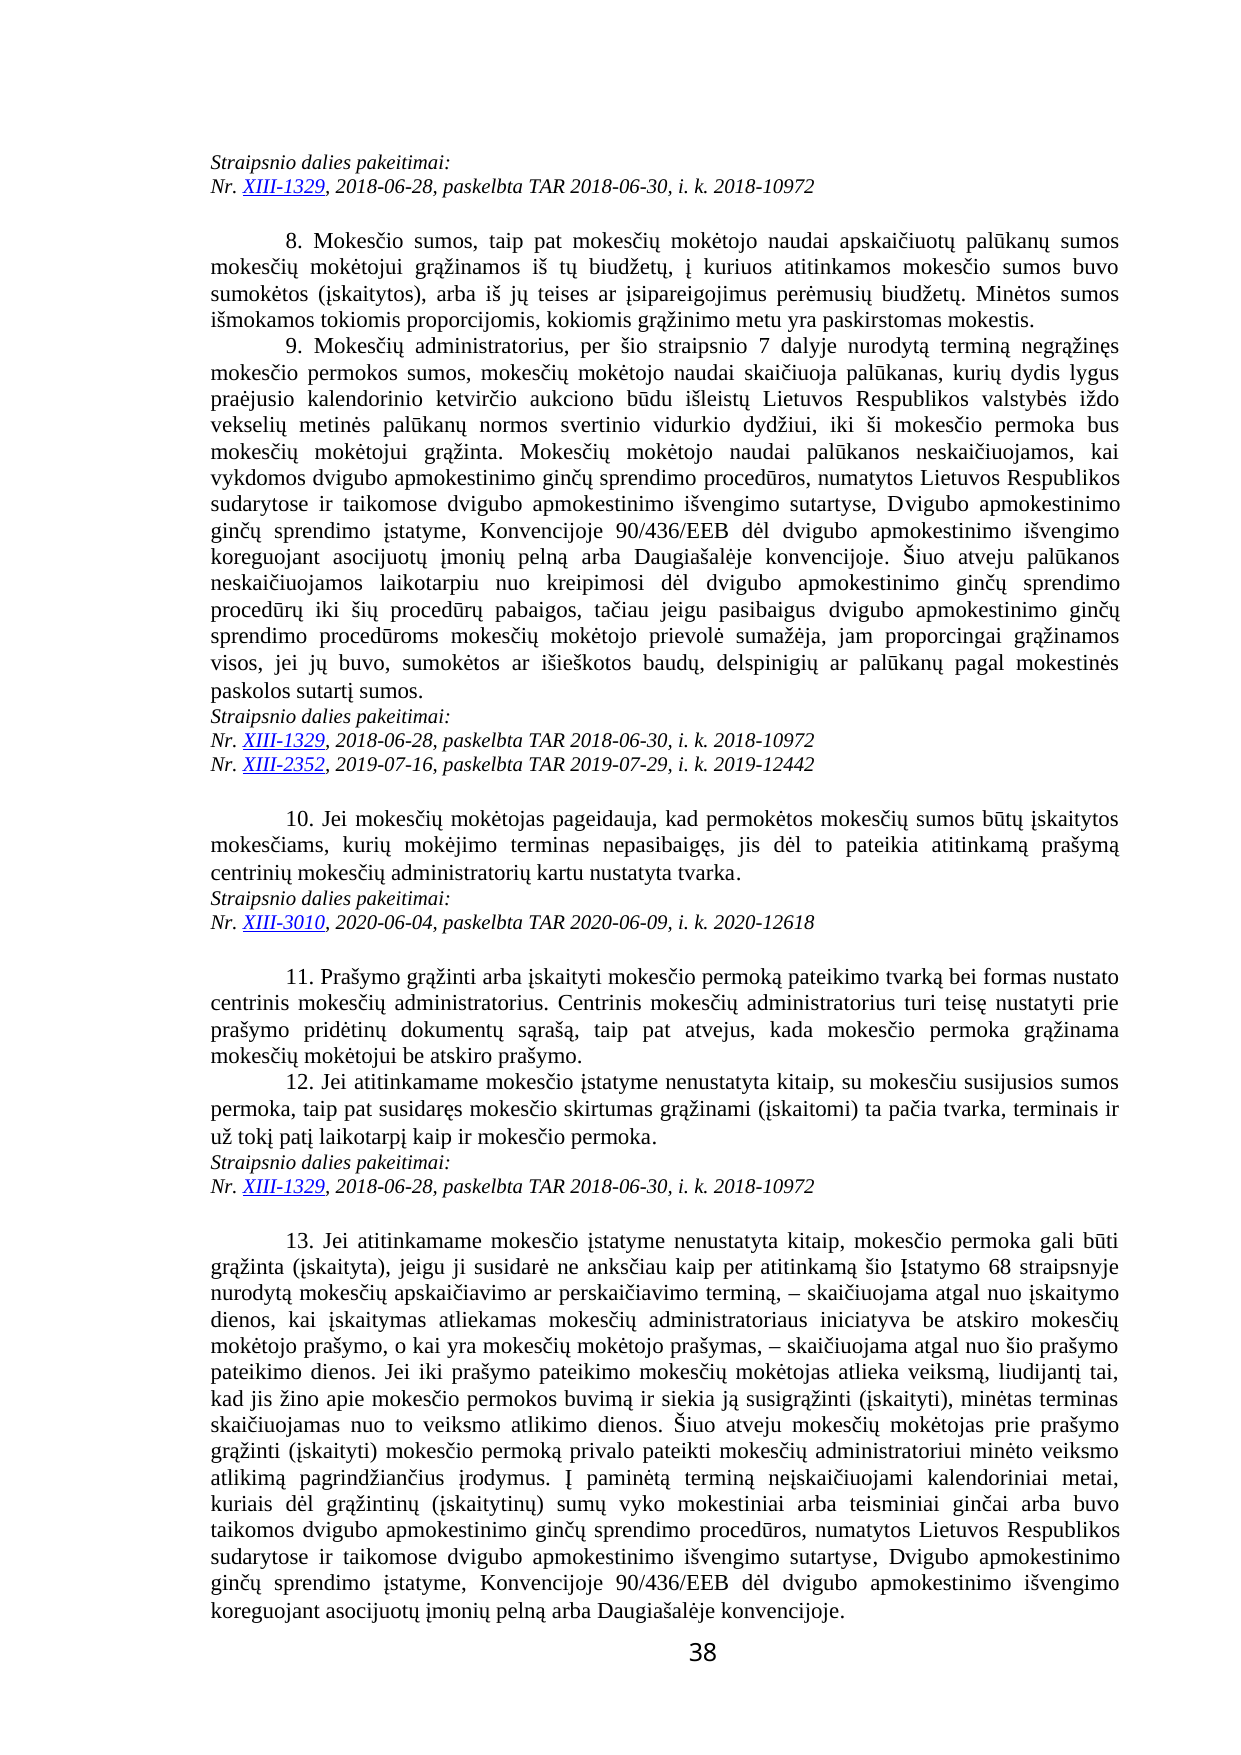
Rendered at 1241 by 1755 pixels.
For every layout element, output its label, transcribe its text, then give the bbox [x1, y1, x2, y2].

text Nr. XIII-2352, 2019-07-16, paskelbta TAR 2019-07-29, i. k. 2019-12442 [210, 752, 1120, 776]
text 12. Jei atitinkamame mokesčio įstatyme nenustatyta kitaip, su mokesčiu susijusios sumos permoka, taip pat susidaręs mokesčio skirtumas grąžinami (įskaitomi) ta pačia tvarka, terminais ir už tokį patį laikotarpį kaip ir mokesčio permoka. [210, 1068, 1120, 1150]
text Straipsnio dalies pakeitimai: [210, 886, 1120, 910]
text Nr. XIII-1329, 2018-06-28, paskelbta TAR 2018-06-30, i. k. 2018-10972 [210, 174, 1120, 198]
text Straipsnio dalies pakeitimai: [210, 1150, 1120, 1174]
text Straipsnio dalies pakeitimai: [210, 704, 1120, 728]
text Nr. XIII-1329, 2018-06-28, paskelbta TAR 2018-06-30, i. k. 2018-10972 [210, 1174, 1120, 1198]
text Nr. XIII-1329, 2018-06-28, paskelbta TAR 2018-06-30, i. k. 2018-10972 [210, 728, 1120, 752]
text Nr. XIII-3010, 2020-06-04, paskelbta TAR 2020-06-09, i. k. 2020-12618 [210, 910, 1120, 934]
text Straipsnio dalies pakeitimai: [210, 150, 1120, 174]
text 13. Jei atitinkamame mokesčio įstatyme nenustatyta kitaip, mokesčio permoka gali būti grąžinta (įskaityta), jeigu ji susidarė ne anksčiau kaip per atitinkamą šio Įstatymo 68 straipsnyje nurodytą mokesčių apskaičiavimo ar perskaičiavimo terminą, – skaičiuojama atgal nuo įskaitymo dienos, kai įskaitymas atliekamas mokesčių administratoriaus iniciatyva be atskiro mokesčių mokėtojo prašymo, o kai yra mokesčių mokėtojo prašymas, – skaičiuojama atgal nuo šio prašymo pateikimo dienos. Jei iki prašymo pateikimo mokesčių mokėtojas atlieka veiksmą, liudijantį tai, kad jis žino apie mokesčio permokos buvimą ir siekia ją susigrąžinti (įskaityti), minėtas terminas skaičiuojamas nuo to veiksmo atlikimo dienos. Šiuo atveju mokesčių mokėtojas prie prašymo grąžinti (įskaityti) mokesčio permoką privalo pateikti mokesčių administratoriui minėto veiksmo atlikimą pagrindžiančius įrodymus. Į paminėtą terminą neįskaičiuojami kalendoriniai metai, kuriais dėl grąžintinų (įskaitytinų) sumų vyko mokestiniai arba teisminiai ginčai arba buvo taikomos dvigubo apmokestinimo ginčų sprendimo procedūros, numatytos Lietuvos Respublikos sudarytose ir taikomose dvigubo apmokestinimo išvengimo sutartyse, Dvigubo apmokestinimo ginčų sprendimo įstatyme, Konvencijoje 90/436/EEB dėl dvigubo apmokestinimo išvengimo koreguojant asocijuotų įmonių pelną arba Daugiašalėje konvencijoje. [210, 1227, 1120, 1624]
text 9. Mokesčių administratorius, per šio straipsnio 7 dalyje nurodytą terminą negrąžinęs mokesčio permokos sumos, mokesčių mokėtojo naudai skaičiuoja palūkanas, kurių dydis lygus praėjusio kalendorinio ketvirčio aukciono būdu išleistų Lietuvos Respublikos valstybės iždo vekselių metinės palūkanų normos svertinio vidurkio dydžiui, iki ši mokesčio permoka bus mokesčių mokėtojui grąžinta. Mokesčių mokėtojo naudai palūkanos neskaičiuojamos, kai vykdomos dvigubo apmokestinimo ginčų sprendimo procedūros, numatytos Lietuvos Respublikos sudarytose ir taikomose dvigubo apmokestinimo išvengimo sutartyse, Dvigubo apmokestinimo ginčų sprendimo įstatyme, Konvencijoje 90/436/EEB dėl dvigubo apmokestinimo išvengimo koreguojant asocijuotų įmonių pelną arba Daugiašalėje konvencijoje. Šiuo atveju palūkanos neskaičiuojamos laikotarpiu nuo kreipimosi dėl dvigubo apmokestinimo ginčų sprendimo procedūrų iki šių procedūrų pabaigos, tačiau jeigu pasibaigus dvigubo apmokestinimo ginčų sprendimo procedūroms mokesčių mokėtojo prievolė sumažėja, jam proporcingai grąžinamos visos, jei jų buvo, sumokėtos ar išieškotos baudų, delspinigių ar palūkanų pagal mokestinės paskolos sutartį sumos. [210, 332, 1120, 704]
text 10. Jei mokesčių mokėtojas pageidauja, kad permokėtos mokesčių sumos būtų įskaitytos mokesčiams, kurių mokėjimo terminas nepasibaigęs, jis dėl to pateikia atitinkamą prašymą centrinių mokesčių administratorių kartu nustatyta tvarka. [210, 804, 1120, 886]
text 8. Mokesčio sumos, taip pat mokesčių mokėtojo naudai apskaičiuotų palūkanų sumos mokesčių mokėtojui grąžinamos iš tų biudžetų, į kuriuos atitinkamos mokesčio sumos buvo sumokėtos (įskaitytos), arba iš jų teises ar įsipareigojimus perėmusių biudžetų. Minėtos sumos išmokamos tokiomis proporcijomis, kokiomis grąžinimo metu yra paskirstomas mokestis. [210, 227, 1120, 332]
text 11. Prašymo grąžinti arba įskaityti mokesčio permoką pateikimo tvarką bei formas nustato centrinis mokesčių administratorius. Centrinis mokesčių administratorius turi teisę nustatyti prie prašymo pridėtinų dokumentų sąrašą, taip pat atvejus, kada mokesčio permoka grąžinama mokesčių mokėtojui be atskiro prašymo. [210, 963, 1120, 1068]
